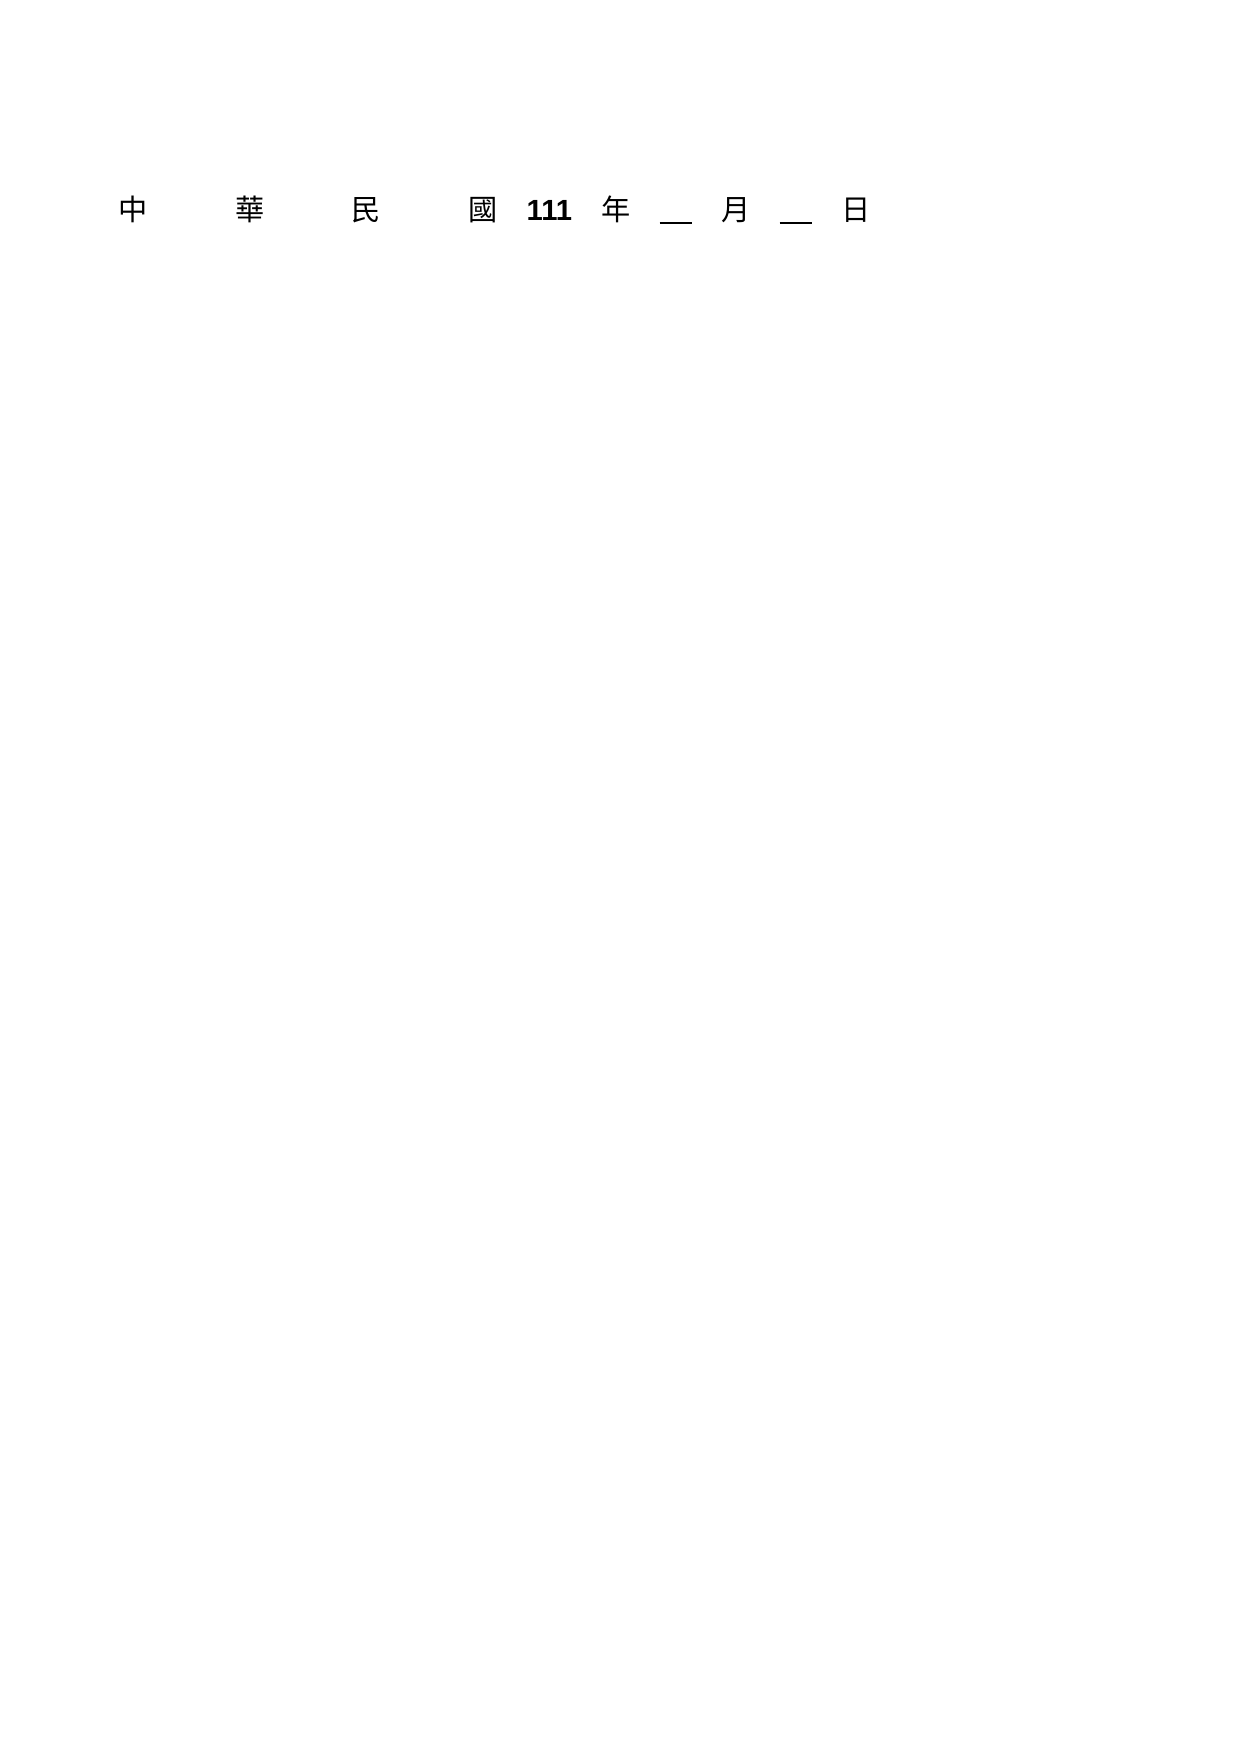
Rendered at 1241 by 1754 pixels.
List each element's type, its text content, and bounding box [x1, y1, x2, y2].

text 中 華 民 國 111 年 月 日 [118, 186, 1122, 229]
